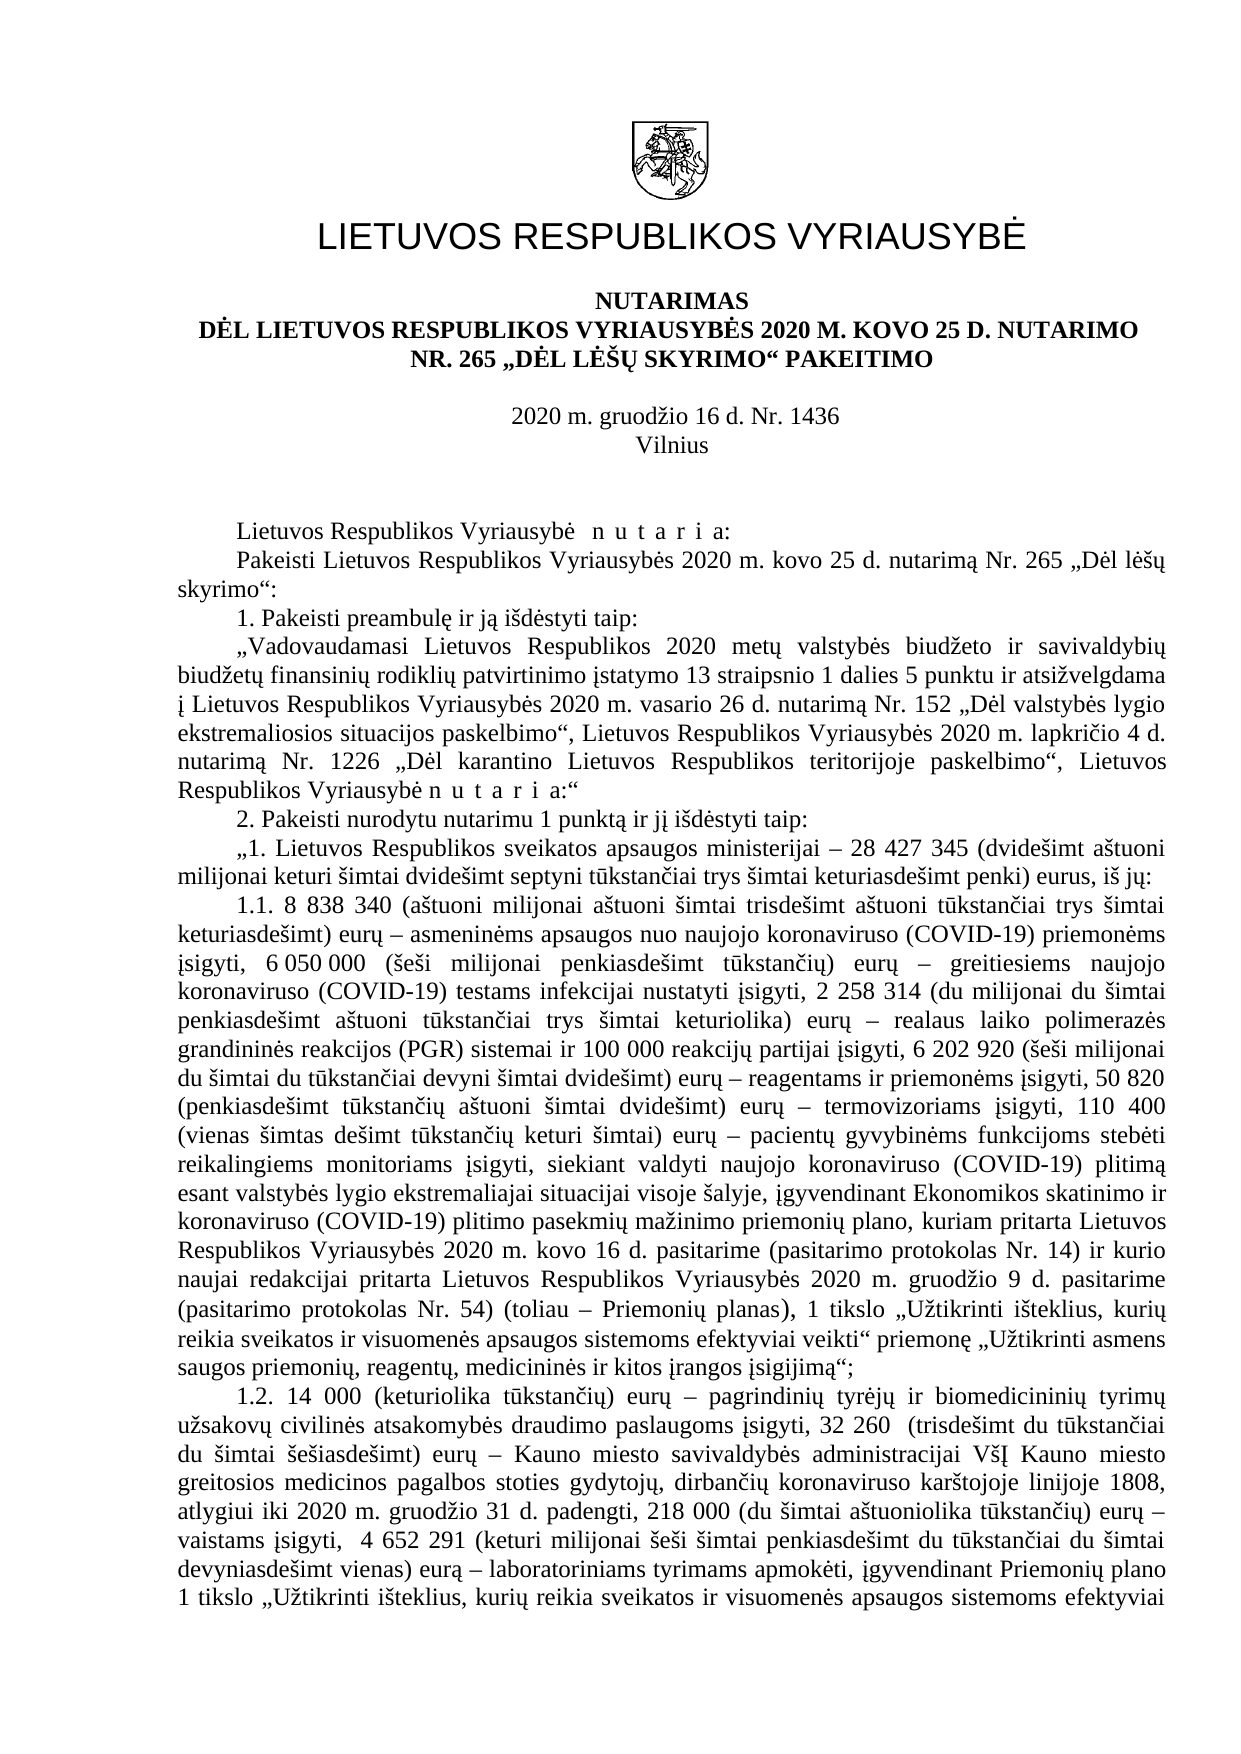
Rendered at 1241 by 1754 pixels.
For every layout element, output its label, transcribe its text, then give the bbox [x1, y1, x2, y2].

text „Vadovaudamasi Lietuvos Respublikos 2020 metų valstybės biudžeto ir savivaldybių biudžetų finansinių rodiklių patvirtinimo įstatymo 13 straipsnio 1 dalies 5 punktu ir atsižvelgdama į Lietuvos Respublikos Vyriausybės 2020 m. vasario 26 d. nutarimą Nr. 152 „Dėl valstybės lygio ekstremaliosios situacijos paskelbimo“, Lietuvos Respublikos Vyriausybės 2020 m. lapkričio 4 d. nutarimą Nr. 1226 „Dėl karantino Lietuvos Respublikos teritorijoje paskelbimo“, Lietuvos Respublikos Vyriausybė nutaria:“ [177, 631, 1167, 804]
text 1.2. 14 000 (keturiolika tūkstančių) eurų – pagrindinių tyrėjų ir biomedicininių tyrimų užsakovų civilinės atsakomybės draudimo paslaugoms įsigyti, 32 260 (trisdešimt du tūkstančiai du šimtai šešiasdešimt) eurų – Kauno miesto savivaldybės administracijai VšĮ Kauno miesto greitosios medicinos pagalbos stoties gydytojų, dirbančių koronaviruso karštojoje linijoje 1808, atlygiui iki 2020 m. gruodžio 31 d. padengti, 218 000 (du šimtai aštuoniolika tūkstančių) eurų – vaistams įsigyti, 4 652 291 (keturi milijonai šeši šimtai penkiasdešimt du tūkstančiai du šimtai devyniasdešimt vienas) eurą – laboratoriniams tyrimams apmokėti, įgyvendinant Priemonių plano 1 tikslo „Užtikrinti išteklius, kurių reikia sveikatos ir visuomenės apsaugos sistemoms efektyviai [177, 1381, 1167, 1611]
text 1. Pakeisti preambulę ir ją išdėstyti taip: [177, 603, 1167, 631]
text Vilnius [177, 430, 1167, 459]
text 1.1. 8 838 340 (aštuoni milijonai aštuoni šimtai trisdešimt aštuoni tūkstančiai trys šimtai keturiasdešimt) eurų – asmeninėms apsaugos nuo naujojo koronaviruso (COVID-19) priemonėms įsigyti, 6 050 000 (šeši milijonai penkiasdešimt tūkstančių) eurų – greitiesiems naujojo koronaviruso (COVID-19) testams infekcijai nustatyti įsigyti, 2 258 314 (du milijonai du šimtai penkiasdešimt aštuoni tūkstančiai trys šimtai keturiolika) eurų – realaus laiko polimerazės grandininės reakcijos (PGR) sistemai ir 100 000 reakcijų partijai įsigyti, 6 202 920 (šeši milijonai du šimtai du tūkstančiai devyni šimtai dvidešimt) eurų – reagentams ir priemonėms įsigyti, 50 820 (penkiasdešimt tūkstančių aštuoni šimtai dvidešimt) eurų – termovizoriams įsigyti, 110 400 (vienas šimtas dešimt tūkstančių keturi šimtai) eurų – pacientų gyvybinėms funkcijoms stebėti reikalingiems monitoriams įsigyti, siekiant valdyti naujojo koronaviruso (COVID-19) plitimą esant valstybės lygio ekstremaliajai situacijai visoje šalyje, įgyvendinant Ekonomikos skatinimo ir koronaviruso (COVID-19) plitimo pasekmių mažinimo priemonių plano, kuriam pritarta Lietuvos Respublikos Vyriausybės 2020 m. kovo 16 d. pasitarime (pasitarimo protokolas Nr. 14) ir kurio naujai redakcijai pritarta Lietuvos Respublikos Vyriausybės 2020 m. gruodžio 9 d. pasitarime (pasitarimo protokolas Nr. 54) (toliau – Priemonių planas), 1 tikslo „Užtikrinti išteklius, kurių reikia sveikatos ir visuomenės apsaugos sistemoms efektyviai veikti“ priemonę „Užtikrinti asmens saugos priemonių, reagentų, medicininės ir kitos įrangos įsigijimą“; [177, 890, 1167, 1381]
text Lietuvos Respublikos Vyriausybė [177, 214, 1167, 258]
text „1. Lietuvos Respublikos sveikatos apsaugos ministerijai ‒ 28 427 345 (dvidešimt aštuoni milijonai keturi šimtai dvidešimt septyni tūkstančiai trys šimtai keturiasdešimt penki) eurus, iš jų: [177, 833, 1167, 890]
text 2. Pakeisti nurodytu nutarimu 1 punktą ir jį išdėstyti taip: [177, 804, 1167, 833]
text DĖL LIETUVOS RESPUBLIKOS VYRIAUSYBĖS 2020 M. KOVO 25 D. NUTARIMO [177, 315, 1167, 344]
text nutarimas [177, 286, 1167, 315]
text 2020 m. gruodžio 16 d. Nr. 1436 [177, 401, 1167, 430]
text Lietuvos Respublikos Vyriausybė nutaria: [177, 516, 1167, 545]
text Pakeisti Lietuvos Respublikos Vyriausybės 2020 m. kovo 25 d. nutarimą Nr. 265 „Dėl lėšų skyrimo“: [177, 545, 1167, 603]
text NR. 265 „DĖL LĖŠŲ SKYRIMO“ PAKEITIMO [177, 344, 1167, 373]
